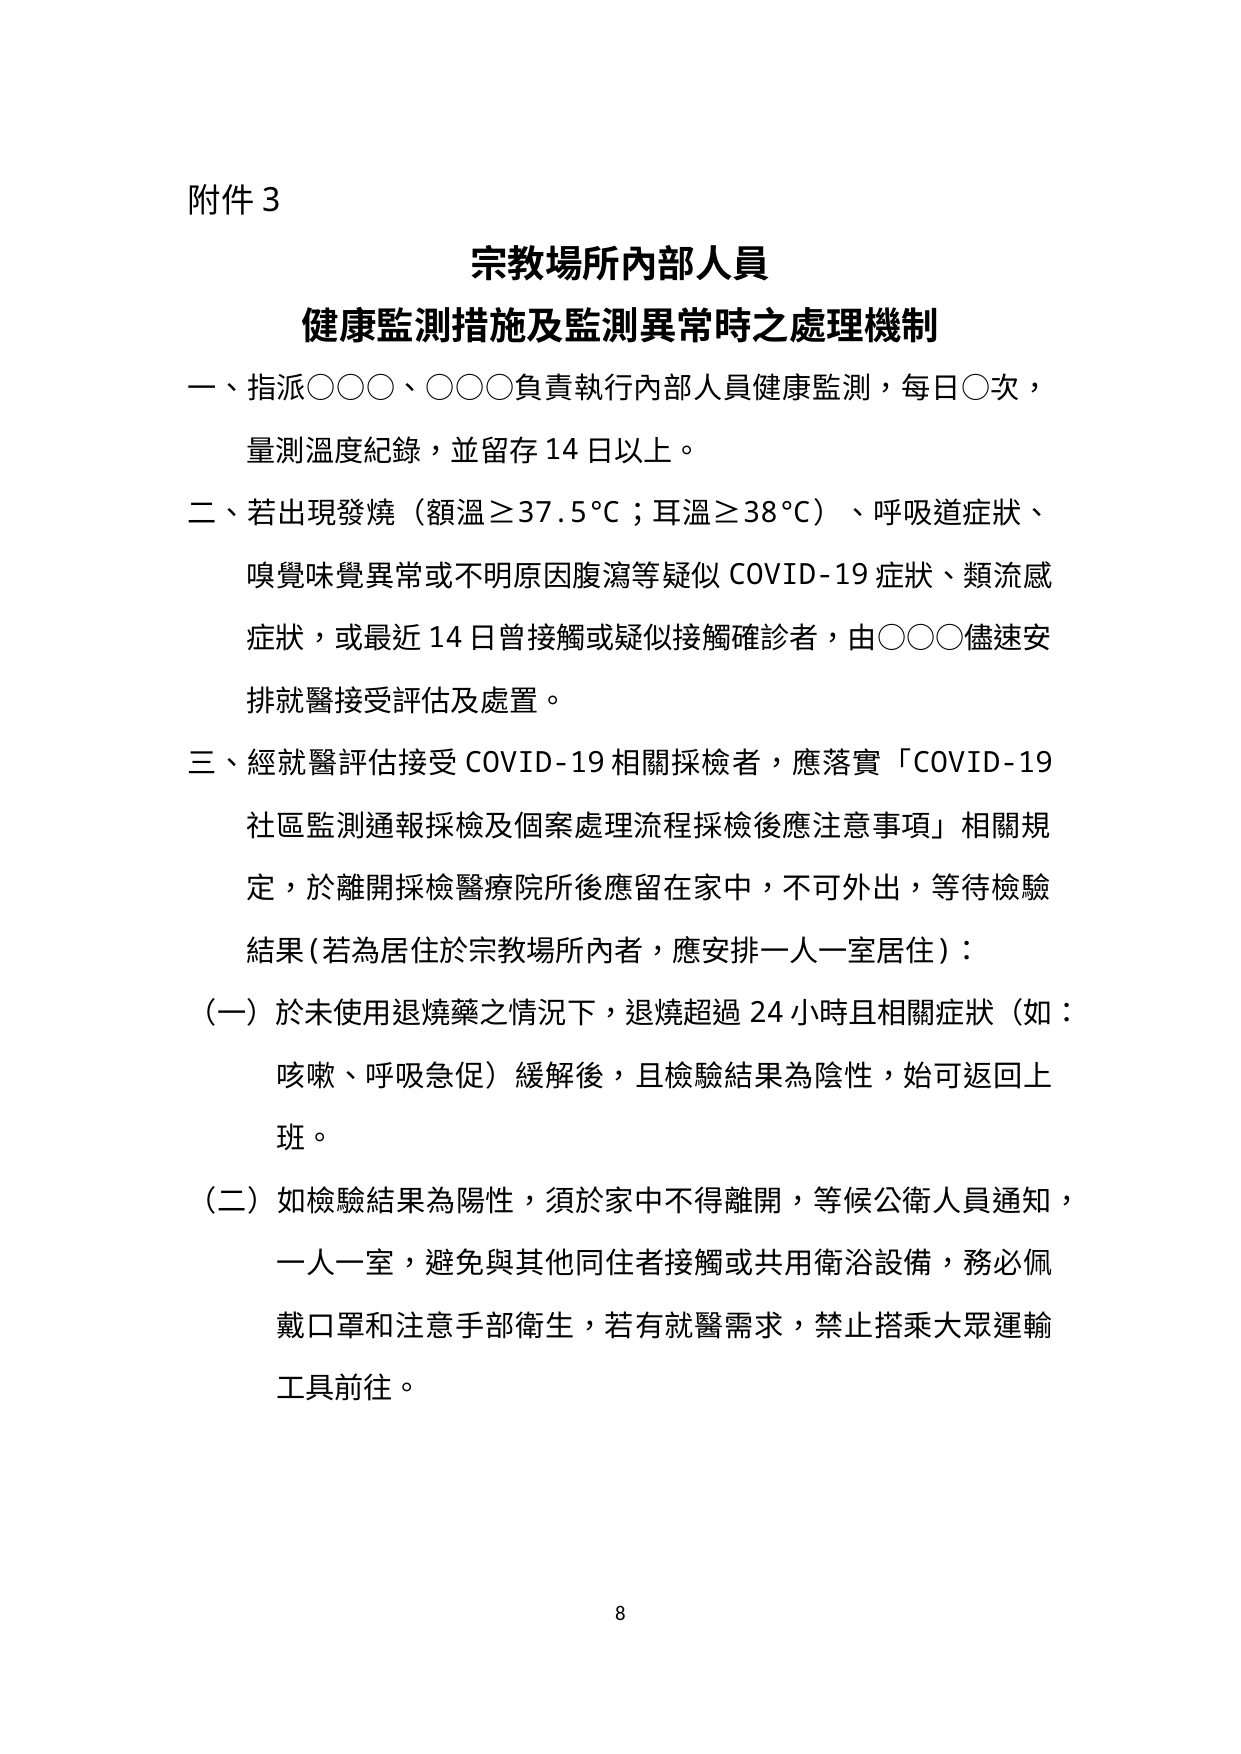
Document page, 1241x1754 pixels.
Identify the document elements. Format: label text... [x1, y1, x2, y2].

text 二、若出現發燒（額溫≥37.5℃；耳溫≥38℃）、呼吸道症狀、嗅覺味覺異常或不明原因腹瀉等疑似COVID-19症狀、類流感症狀，或最近14日曾接觸或疑似接觸確診者，由○○○儘速安排就醫接受評估及處置。 [187, 469, 1053, 719]
text 附件3 [187, 157, 1053, 219]
text 宗教場所內部人員 [187, 219, 1053, 282]
text （二）如檢驗結果為陽性，須於家中不得離開，等候公衛人員通知，一人一室，避免與其他同住者接觸或共用衛浴設備，務必佩戴口罩和注意手部衛生，若有就醫需求，禁止搭乘大眾運輸工具前往。 [188, 1157, 1053, 1407]
text 三、經就醫評估接受COVID-19相關採檢者，應落實「COVID-19社區監測通報採檢及個案處理流程採檢後應注意事項」相關規定，於離開採檢醫療院所後應留在家中，不可外出，等待檢驗結果(若為居住於宗教場所內者，應安排一人一室居住)： [187, 719, 1053, 969]
text 健康監測措施及監測異常時之處理機制 [187, 282, 1053, 344]
text （一）於未使用退燒藥之情況下，退燒超過24小時且相關症狀（如：咳嗽、呼吸急促）緩解後，且檢驗結果為陰性，始可返回上班。 [188, 969, 1053, 1157]
text 一、指派○○○、○○○負責執行內部人員健康監測，每日○次，量測溫度紀錄，並留存14日以上。 [187, 344, 1053, 469]
